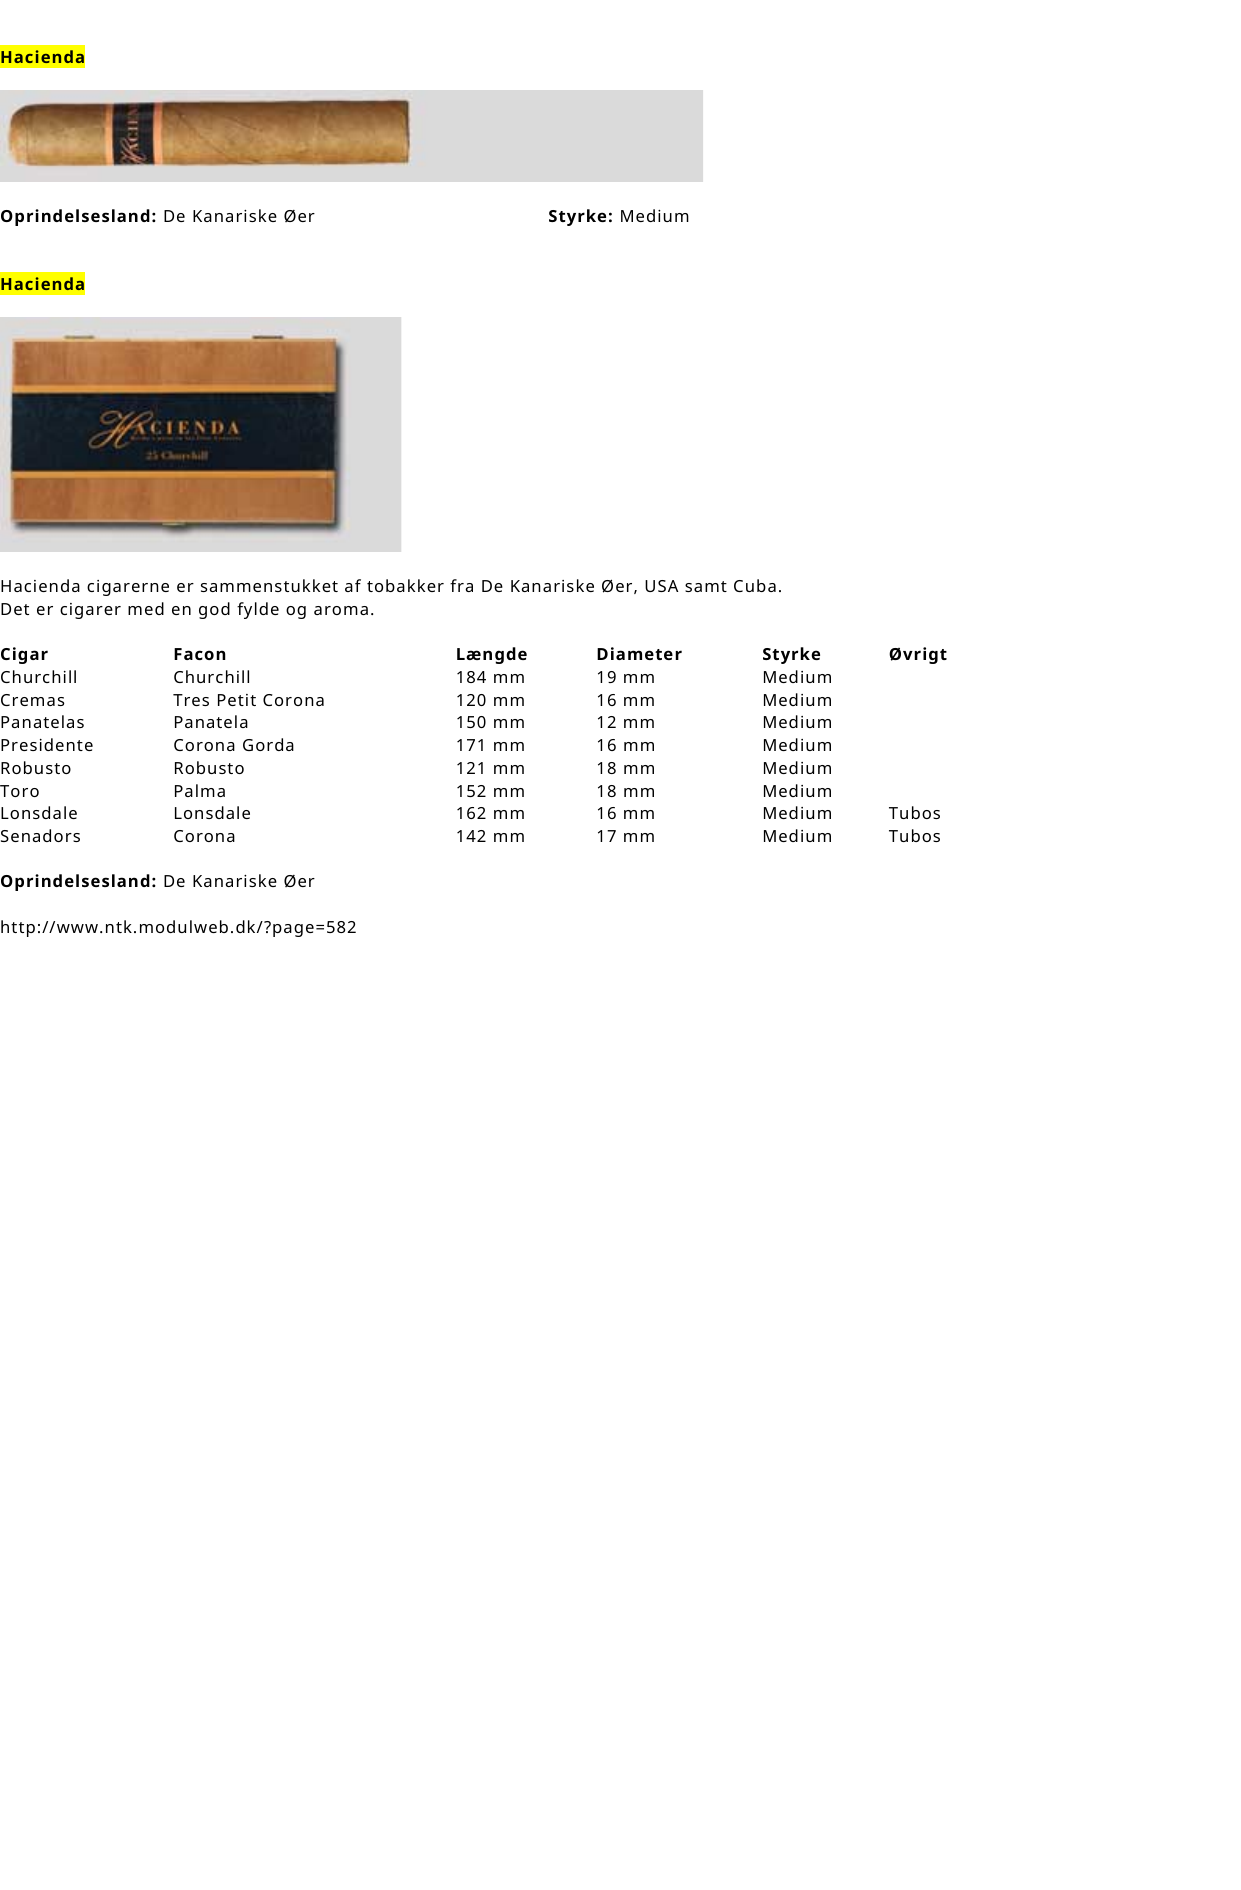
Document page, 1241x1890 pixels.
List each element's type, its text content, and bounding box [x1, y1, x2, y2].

table_cell Robusto [0, 756, 173, 779]
table_cell Tres Petit Corona [173, 688, 456, 711]
text Hacienda [0, 45, 1004, 68]
table_cell 162 mm [456, 802, 596, 824]
table_cell Corona [173, 825, 456, 847]
table_cell 19 mm [596, 666, 762, 688]
table_cell 16 mm [596, 688, 762, 711]
table_cell Tubos [889, 825, 1004, 847]
table_header Øvrigt [889, 643, 1004, 666]
table_cell Medium [762, 779, 889, 802]
table_cell Panatelas [0, 711, 173, 734]
table_cell Medium [762, 711, 889, 734]
table_header Oprindelsesland: De Kanariske Øer [0, 870, 1004, 893]
table_cell 12 mm [596, 711, 762, 734]
table_cell Churchill [173, 666, 456, 688]
table_cell 17 mm [596, 825, 762, 847]
table_cell 16 mm [596, 734, 762, 756]
table_cell Churchill [0, 666, 173, 688]
table_cell 16 mm [596, 802, 762, 824]
table_cell 18 mm [596, 756, 762, 779]
table_header Facon [173, 643, 456, 666]
table_cell Presidente [0, 734, 173, 756]
table_header Oprindelsesland: De Kanariske Øer [0, 204, 548, 227]
table_cell [889, 711, 1004, 734]
table_cell Cremas [0, 688, 173, 711]
table_cell [889, 756, 1004, 779]
table_cell 142 mm [456, 825, 596, 847]
text Hacienda [0, 272, 1004, 295]
table_cell [889, 779, 1004, 802]
table_cell Lonsdale [0, 802, 173, 824]
table_cell [889, 688, 1004, 711]
table_cell Panatela [173, 711, 456, 734]
table_cell 184 mm [456, 666, 596, 688]
table_header Diameter [596, 643, 762, 666]
table_cell 121 mm [456, 756, 596, 779]
text http://www.ntk.modulweb.dk/?page=582 [0, 893, 1004, 938]
table_cell 171 mm [456, 734, 596, 756]
table_cell Robusto [173, 756, 456, 779]
table_cell 18 mm [596, 779, 762, 802]
text Det er cigarer med en god fylde og aroma. [0, 597, 1004, 620]
table_cell [889, 666, 1004, 688]
table_header Længde [456, 643, 596, 666]
table_cell Medium [762, 825, 889, 847]
table_cell Medium [762, 756, 889, 779]
table_cell Tubos [889, 802, 1004, 824]
table_cell Medium [762, 802, 889, 824]
table_cell 152 mm [456, 779, 596, 802]
table_cell 120 mm [456, 688, 596, 711]
table_cell 150 mm [456, 711, 596, 734]
table_header Styrke [762, 643, 889, 666]
table_cell [889, 734, 1004, 756]
table_cell Senadors [0, 825, 173, 847]
table_cell Toro [0, 779, 173, 802]
table_cell Lonsdale [173, 802, 456, 824]
table_cell Medium [762, 666, 889, 688]
table_cell Medium [762, 734, 889, 756]
table_cell Corona Gorda [173, 734, 456, 756]
table_cell Palma [173, 779, 456, 802]
table_header Cigar [0, 643, 173, 666]
table_header Styrke: Medium [548, 204, 1004, 227]
table_cell Medium [762, 688, 889, 711]
text Hacienda cigarerne er sammenstukket af tobakker fra De Kanariske Øer, USA samt Cuba. [0, 575, 1004, 597]
